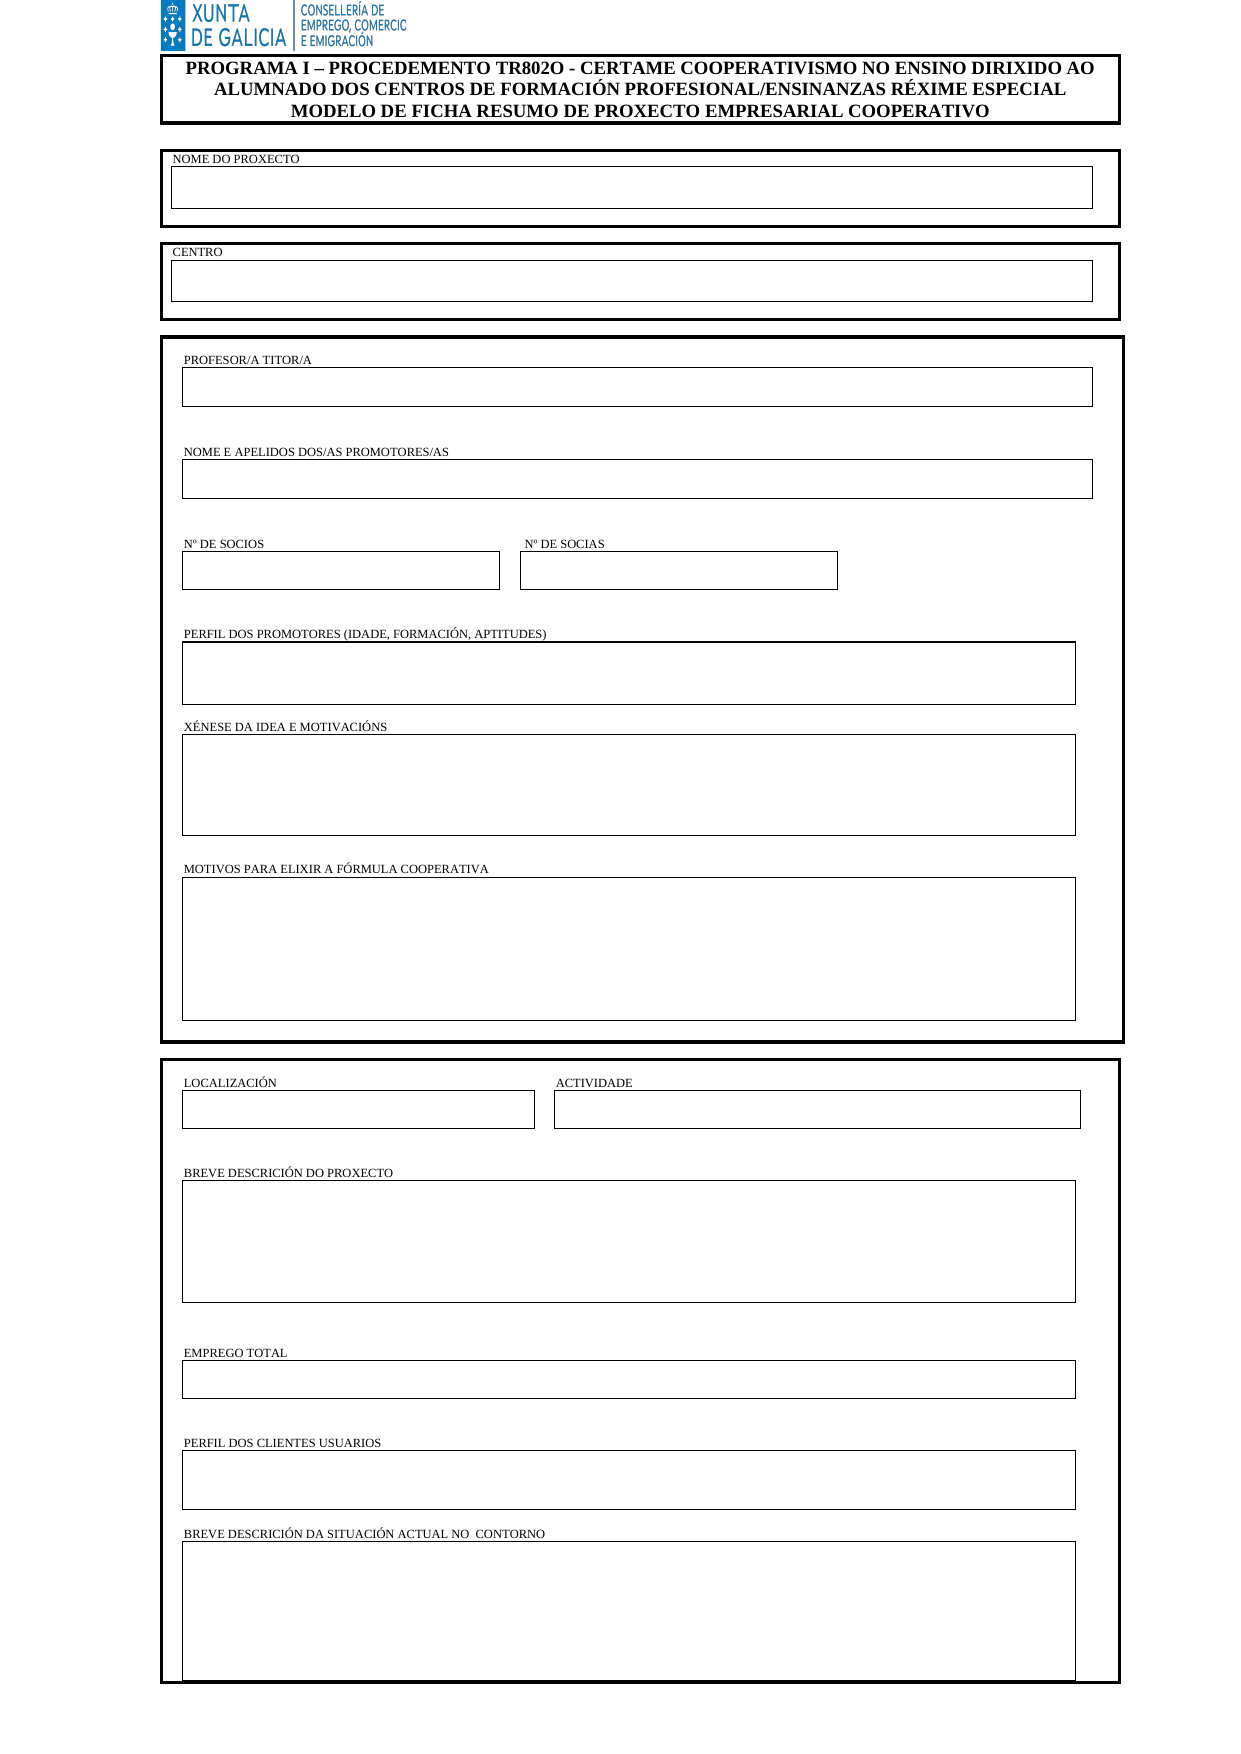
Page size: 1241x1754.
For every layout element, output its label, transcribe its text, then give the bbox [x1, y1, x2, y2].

table_header [555, 1091, 1080, 1128]
table_header BREVE DESCRICIÓN DA SITUACIÓN ACTUAL NO CONTORNO [173, 1526, 1086, 1681]
table_header NOME E APELIDOS DOS/AS PROMOTORES/AS [173, 445, 1103, 522]
table_header Nº DE SOCIAS [510, 537, 847, 613]
table_header [163, 1061, 1118, 1681]
table_header [172, 167, 1092, 208]
table_header [521, 552, 837, 589]
table_header [172, 261, 1092, 301]
table_header LOCALIZACIÓN [173, 1075, 544, 1151]
table_header XÉNESE DA IDEA E MOTIVACIÓNS [173, 720, 1086, 848]
table_header [183, 878, 1075, 1020]
picture [160, 0, 407, 51]
table_header MOTIVOS PARA ELIXIR A FÓRMULA COOPERATIVA [173, 862, 1086, 1040]
table_header PROGRAMA I – PROCEDEMENTO TR802O - CERTAME COOPERATIVISMO NO ENSINO DIRIXIDO AO ALUMNADO DOS CENTROS DE FORMACIÓN PROFESIONAL/ENSINANZAS RÉXIME ESPECIAL MODELO DE FICHA RESUMO DE PROXECTO EMPRESARIAL COOPERATIVO [163, 57, 1118, 121]
table_header ACTIVIDADE [544, 1075, 1091, 1151]
table_header [183, 368, 1092, 406]
table_header [183, 1542, 1075, 1680]
table_header [183, 1091, 534, 1128]
table_header PERFIL DOS PROMOTORES (IDADE, FORMACIÓN, APTITUDES) [173, 627, 1091, 705]
table_header PROFESOR/A TITOR/A [173, 353, 1103, 430]
table_header [183, 1181, 1075, 1302]
table_header [183, 460, 1092, 498]
table_header [183, 552, 499, 589]
table_header PERFIL DOS CLIENTES USUARIOS [173, 1436, 1086, 1512]
table_header CENTRO [163, 245, 1118, 318]
table_header BREVE DESCRICIÓN DO PROXECTO [173, 1166, 1086, 1331]
table_header [183, 735, 1075, 835]
table_header [183, 1361, 1075, 1398]
table_header Nº DE SOCIOS [173, 537, 510, 613]
table_header NOME DO PROXECTO [163, 152, 1118, 224]
table_header EMPREGO TOTAL [173, 1346, 1091, 1422]
table_header [163, 339, 1122, 1040]
table_header [183, 1451, 1075, 1509]
table_header [183, 643, 1075, 704]
